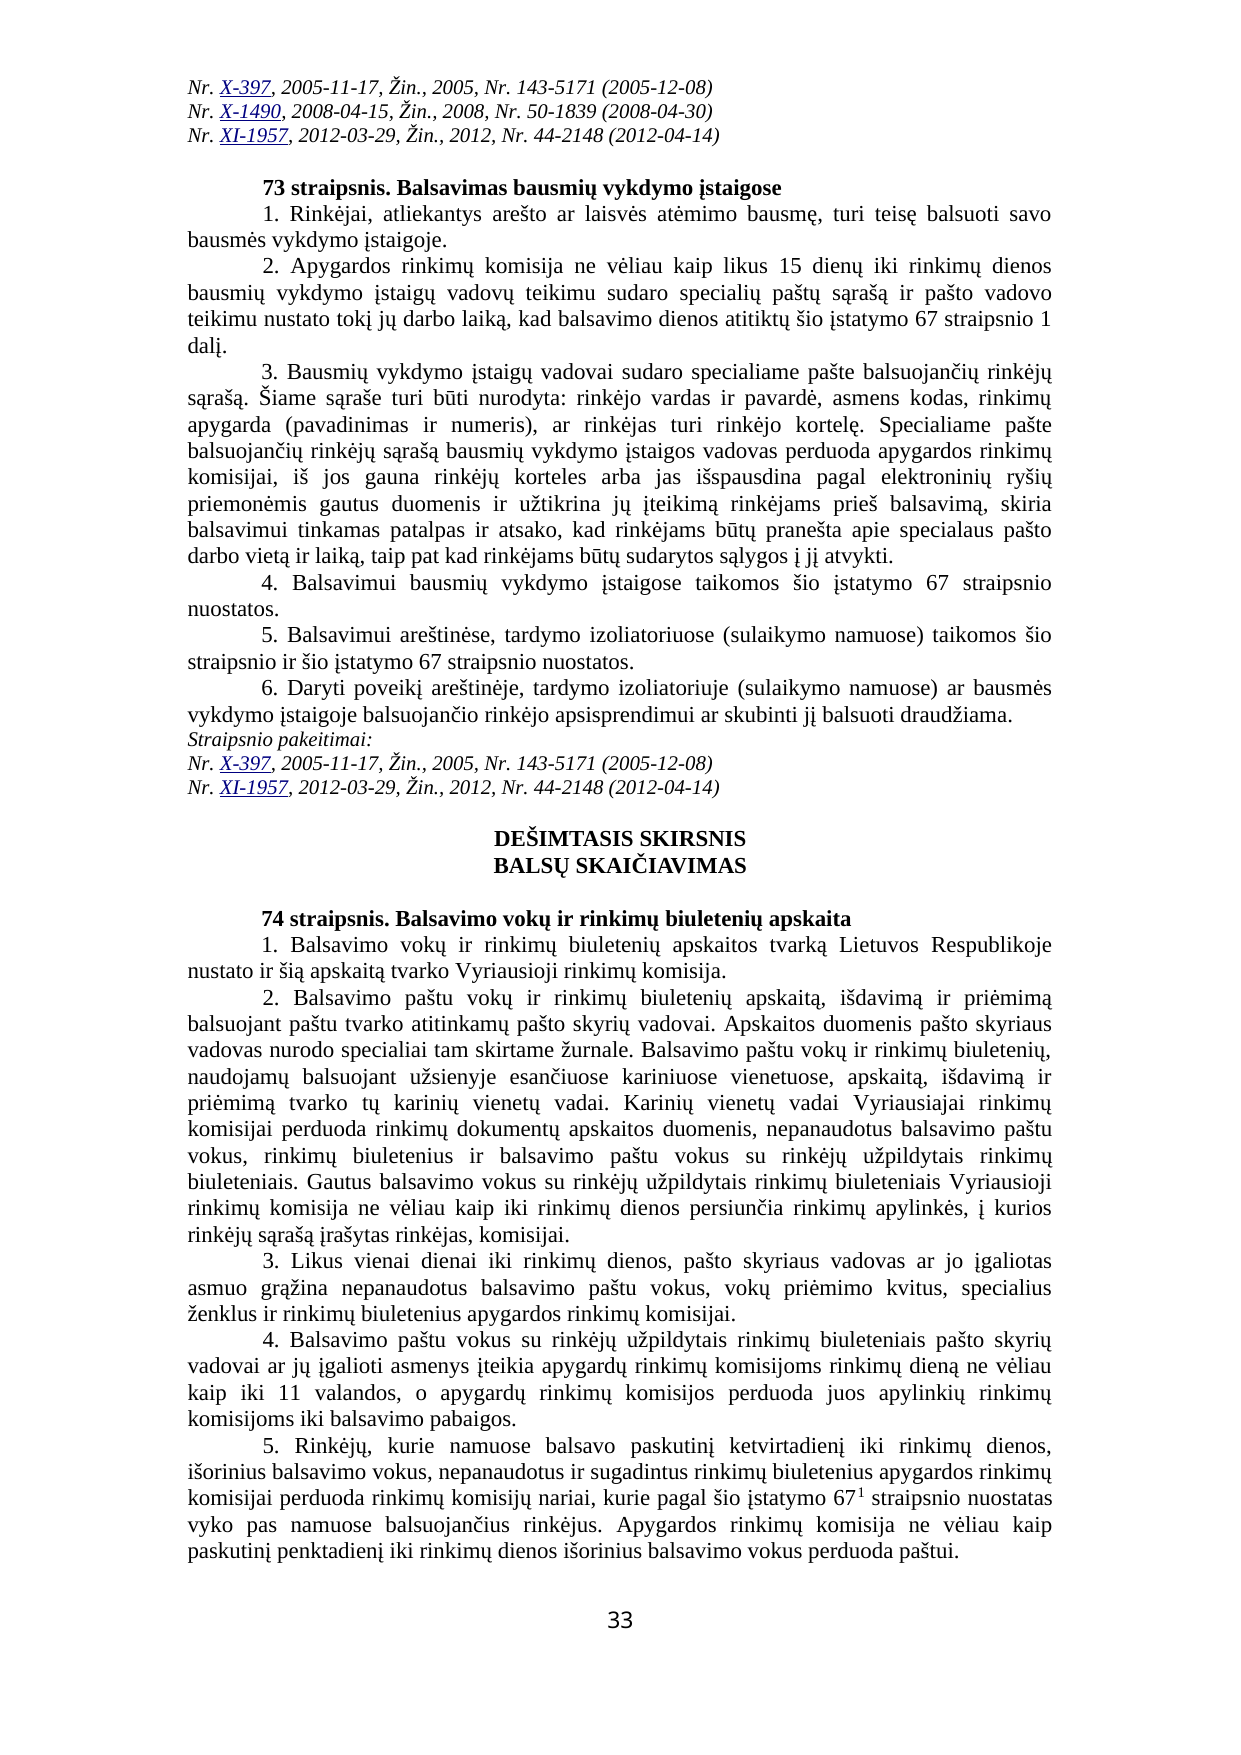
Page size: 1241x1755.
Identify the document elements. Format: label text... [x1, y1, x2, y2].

text Nr. XI-1957, 2012-03-29, Žin., 2012, Nr. 44-2148 (2012-04-14) [187, 123, 1053, 147]
subtitle DEŠIMTASIS SKIRSNIS [187, 826, 1053, 852]
subtitle BALSŲ SKAIČIAVIMAS [187, 852, 1053, 878]
text 4. Balsavimui bausmių vykdymo įstaigose taikomos šio įstatymo 67 straipsnio nuostatos. [187, 569, 1053, 622]
text 73 straipsnis. Balsavimas bausmių vykdymo įstaigose [187, 173, 1053, 200]
text 1. Rinkėjai, atliekantys arešto ar laisvės atėmimo bausmę, turi teisę balsuoti savo bausmės vykdymo įstaigoje. [187, 200, 1053, 253]
text 5. Rinkėjų, kurie namuose balsavo paskutinį ketvirtadienį iki rinkimų dienos, išorinius balsavimo vokus, nepanaudotus ir sugadintus rinkimų biuletenius apygardos rinkimų komisijai perduoda rinkimų komisijų nariai, kurie pagal šio įstatymo 671 straipsnio nuostatas vyko pas namuose balsuojančius rinkėjus. Apygardos rinkimų komisija ne vėliau kaip paskutinį penktadienį iki rinkimų dienos išorinius balsavimo vokus perduoda paštui. [187, 1432, 1053, 1563]
text 5. Balsavimui areštinėse, tardymo izoliatoriuose (sulaikymo namuose) taikomos šio straipsnio ir šio įstatymo 67 straipsnio nuostatos. [187, 622, 1053, 674]
text 4. Balsavimo paštu vokus su rinkėjų užpildytais rinkimų biuleteniais pašto skyrių vadovai ar jų įgalioti asmenys įteikia apygardų rinkimų komisijoms rinkimų dieną ne vėliau kaip iki 11 valandos, o apygardų rinkimų komisijos perduoda juos apylinkių rinkimų komisijoms iki balsavimo pabaigos. [187, 1326, 1053, 1432]
text Nr. X-1490, 2008-04-15, Žin., 2008, Nr. 50-1839 (2008-04-30) [187, 99, 1053, 123]
text 6. Daryti poveikį areštinėje, tardymo izoliatoriuje (sulaikymo namuose) ar bausmės vykdymo įstaigoje balsuojančio rinkėjo apsisprendimui ar skubinti jį balsuoti draudžiama. [187, 674, 1053, 727]
text 3. Likus vienai dienai iki rinkimų dienos, pašto skyriaus vadovas ar jo įgaliotas asmuo grąžina nepanaudotus balsavimo paštu vokus, vokų priėmimo kvitus, specialius ženklus ir rinkimų biuletenius apygardos rinkimų komisijai. [187, 1247, 1053, 1326]
text 1. Balsavimo vokų ir rinkimų biuletenių apskaitos tvarką Lietuvos Respublikoje nustato ir šią apskaitą tvarko Vyriausioji rinkimų komisija. [187, 931, 1053, 984]
text 2. Apygardos rinkimų komisija ne vėliau kaip likus 15 dienų iki rinkimų dienos bausmių vykdymo įstaigų vadovų teikimu sudaro specialių paštų sąrašą ir pašto vadovo teikimu nustato tokį jų darbo laiką, kad balsavimo dienos atitiktų šio įstatymo 67 straipsnio 1 dalį. [187, 253, 1053, 358]
text 2. Balsavimo paštu vokų ir rinkimų biuletenių apskaitą, išdavimą ir priėmimą balsuojant paštu tvarko atitinkamų pašto skyrių vadovai. Apskaitos duomenis pašto skyriaus vadovas nurodo specialiai tam skirtame žurnale. Balsavimo paštu vokų ir rinkimų biuletenių, naudojamų balsuojant užsienyje esančiuose kariniuose vienetuose, apskaitą, išdavimą ir priėmimą tvarko tų karinių vienetų vadai. Karinių vienetų vadai Vyriausiajai rinkimų komisijai perduoda rinkimų dokumentų apskaitos duomenis, nepanaudotus balsavimo paštu vokus, rinkimų biuletenius ir balsavimo paštu vokus su rinkėjų užpildytais rinkimų biuleteniais. Gautus balsavimo vokus su rinkėjų užpildytais rinkimų biuleteniais Vyriausioji rinkimų komisija ne vėliau kaip iki rinkimų dienos persiunčia rinkimų apylinkės, į kurios rinkėjų sąrašą įrašytas rinkėjas, komisijai. [187, 984, 1053, 1247]
text Nr. X-397, 2005-11-17, Žin., 2005, Nr. 143-5171 (2005-12-08) [187, 75, 1053, 99]
text Nr. XI-1957, 2012-03-29, Žin., 2012, Nr. 44-2148 (2012-04-14) [187, 775, 1053, 799]
text 3. Bausmių vykdymo įstaigų vadovai sudaro specialiame pašte balsuojančių rinkėjų sąrašą. Šiame sąraše turi būti nurodyta: rinkėjo vardas ir pavardė, asmens kodas, rinkimų apygarda (pavadinimas ir numeris), ar rinkėjas turi rinkėjo kortelę. Specialiame pašte balsuojančių rinkėjų sąrašą bausmių vykdymo įstaigos vadovas perduoda apygardos rinkimų komisijai, iš jos gauna rinkėjų korteles arba jas išspausdina pagal elektroninių ryšių priemonėmis gautus duomenis ir užtikrina jų įteikimą rinkėjams prieš balsavimą, skiria balsavimui tinkamas patalpas ir atsako, kad rinkėjams būtų pranešta apie specialaus pašto darbo vietą ir laiką, taip pat kad rinkėjams būtų sudarytos sąlygos į jį atvykti. [187, 358, 1053, 569]
text Nr. X-397, 2005-11-17, Žin., 2005, Nr. 143-5171 (2005-12-08) [187, 751, 1053, 775]
text Straipsnio pakeitimai: [187, 727, 1053, 751]
text 74 straipsnis. Balsavimo vokų ir rinkimų biuletenių apskaita [187, 904, 1053, 931]
